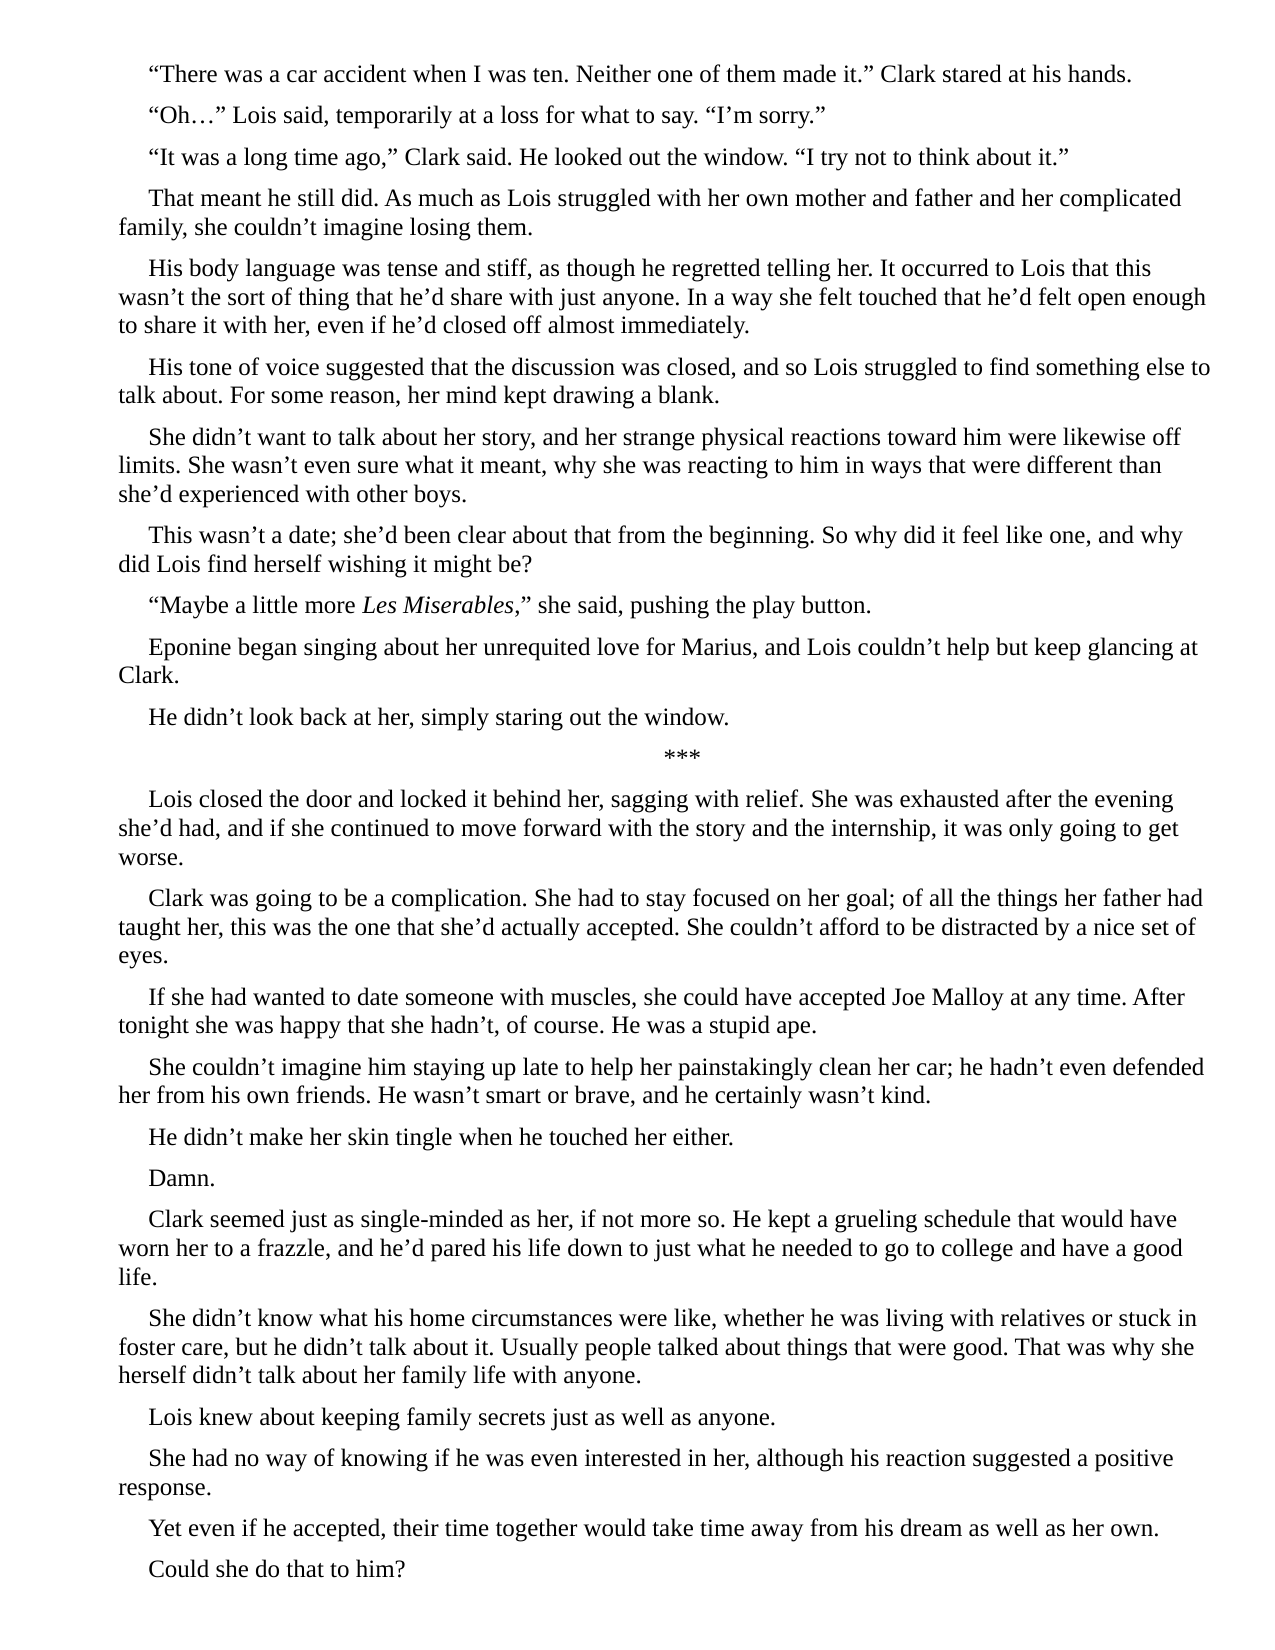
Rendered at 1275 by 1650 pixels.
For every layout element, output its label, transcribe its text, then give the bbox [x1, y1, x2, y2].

text Clark seemed just as single-minded as her, if not more so. He kept a grueling schedule that would have worn her to a frazzle, and he’d pared his life down to just what he needed to go to college and have a good life. [118, 1204, 1216, 1290]
text His body language was tense and stiff, as though he regretted telling her. It occurred to Lois that this wasn’t the sort of thing that he’d share with just anyone. In a way she felt touched that he’d felt open enough to share it with her, even if he’d closed off almost immediately. [118, 253, 1216, 339]
text “Maybe a little more Les Miserables,” she said, pushing the play button. [118, 590, 1216, 619]
text Could she do that to him? [118, 1554, 1216, 1583]
text His tone of voice suggested that the discussion was closed, and so Lois struggled to find something else to talk about. For some reason, her mind kept drawing a blank. [118, 352, 1216, 409]
text *** [118, 743, 1216, 772]
text “There was a car accident when I was ten. Neither one of them made it.” Clark stared at his hands. [118, 59, 1216, 88]
text She couldn’t imagine him staying up late to help her painstakingly clean her car; he hadn’t even defended her from his own friends. He wasn’t smart or brave, and he certainly wasn’t kind. [118, 1052, 1216, 1109]
text This wasn’t a date; she’d been clear about that from the beginning. So why did it feel like one, and why did Lois find herself wishing it might be? [118, 520, 1216, 578]
text She had no way of knowing if he was even interested in her, although his reaction suggested a positive response. [118, 1443, 1216, 1500]
text That meant he still did. As much as Lois struggled with her own mother and father and her complicated family, she couldn’t imagine losing them. [118, 183, 1216, 240]
text She didn’t want to talk about her story, and her strange physical reactions toward him were likewise off limits. She wasn’t even sure what it meant, why she was reacting to him in ways that were different than she’d experienced with other boys. [118, 422, 1216, 508]
text She didn’t know what his home circumstances were like, whether he was living with relatives or stuck in foster care, but he didn’t talk about it. Usually people talked about things that were good. That was why she herself didn’t talk about her family life with anyone. [118, 1303, 1216, 1389]
text Eponine began singing about her unrequited love for Marius, and Lois couldn’t help but keep glancing at Clark. [118, 632, 1216, 689]
text Yet even if he accepted, their time together would take time away from his dream as well as her own. [118, 1513, 1216, 1542]
text If she had wanted to date someone with muscles, she could have accepted Joe Malloy at any time. After tonight she was happy that she hadn’t, of course. He was a stupid ape. [118, 982, 1216, 1039]
text Clark was going to be a complication. She had to stay focused on her goal; of all the things her father had taught her, this was the one that she’d actually accepted. She couldn’t afford to be distracted by a nice set of eyes. [118, 883, 1216, 969]
text Lois knew about keeping family secrets just as well as anyone. [118, 1402, 1216, 1430]
text He didn’t make her skin tingle when he touched her either. [118, 1122, 1216, 1150]
text Lois closed the door and locked it behind her, sagging with relief. She was exhausted after the evening she’d had, and if she continued to move forward with the story and the internship, it was only going to get worse. [118, 784, 1216, 870]
text “It was a long time ago,” Clark said. He looked out the window. “I try not to think about it.” [118, 142, 1216, 170]
text Damn. [118, 1163, 1216, 1192]
text He didn’t look back at her, simply staring out the window. [118, 702, 1216, 730]
text “Oh…” Lois said, temporarily at a loss for what to say. “I’m sorry.” [118, 100, 1216, 129]
